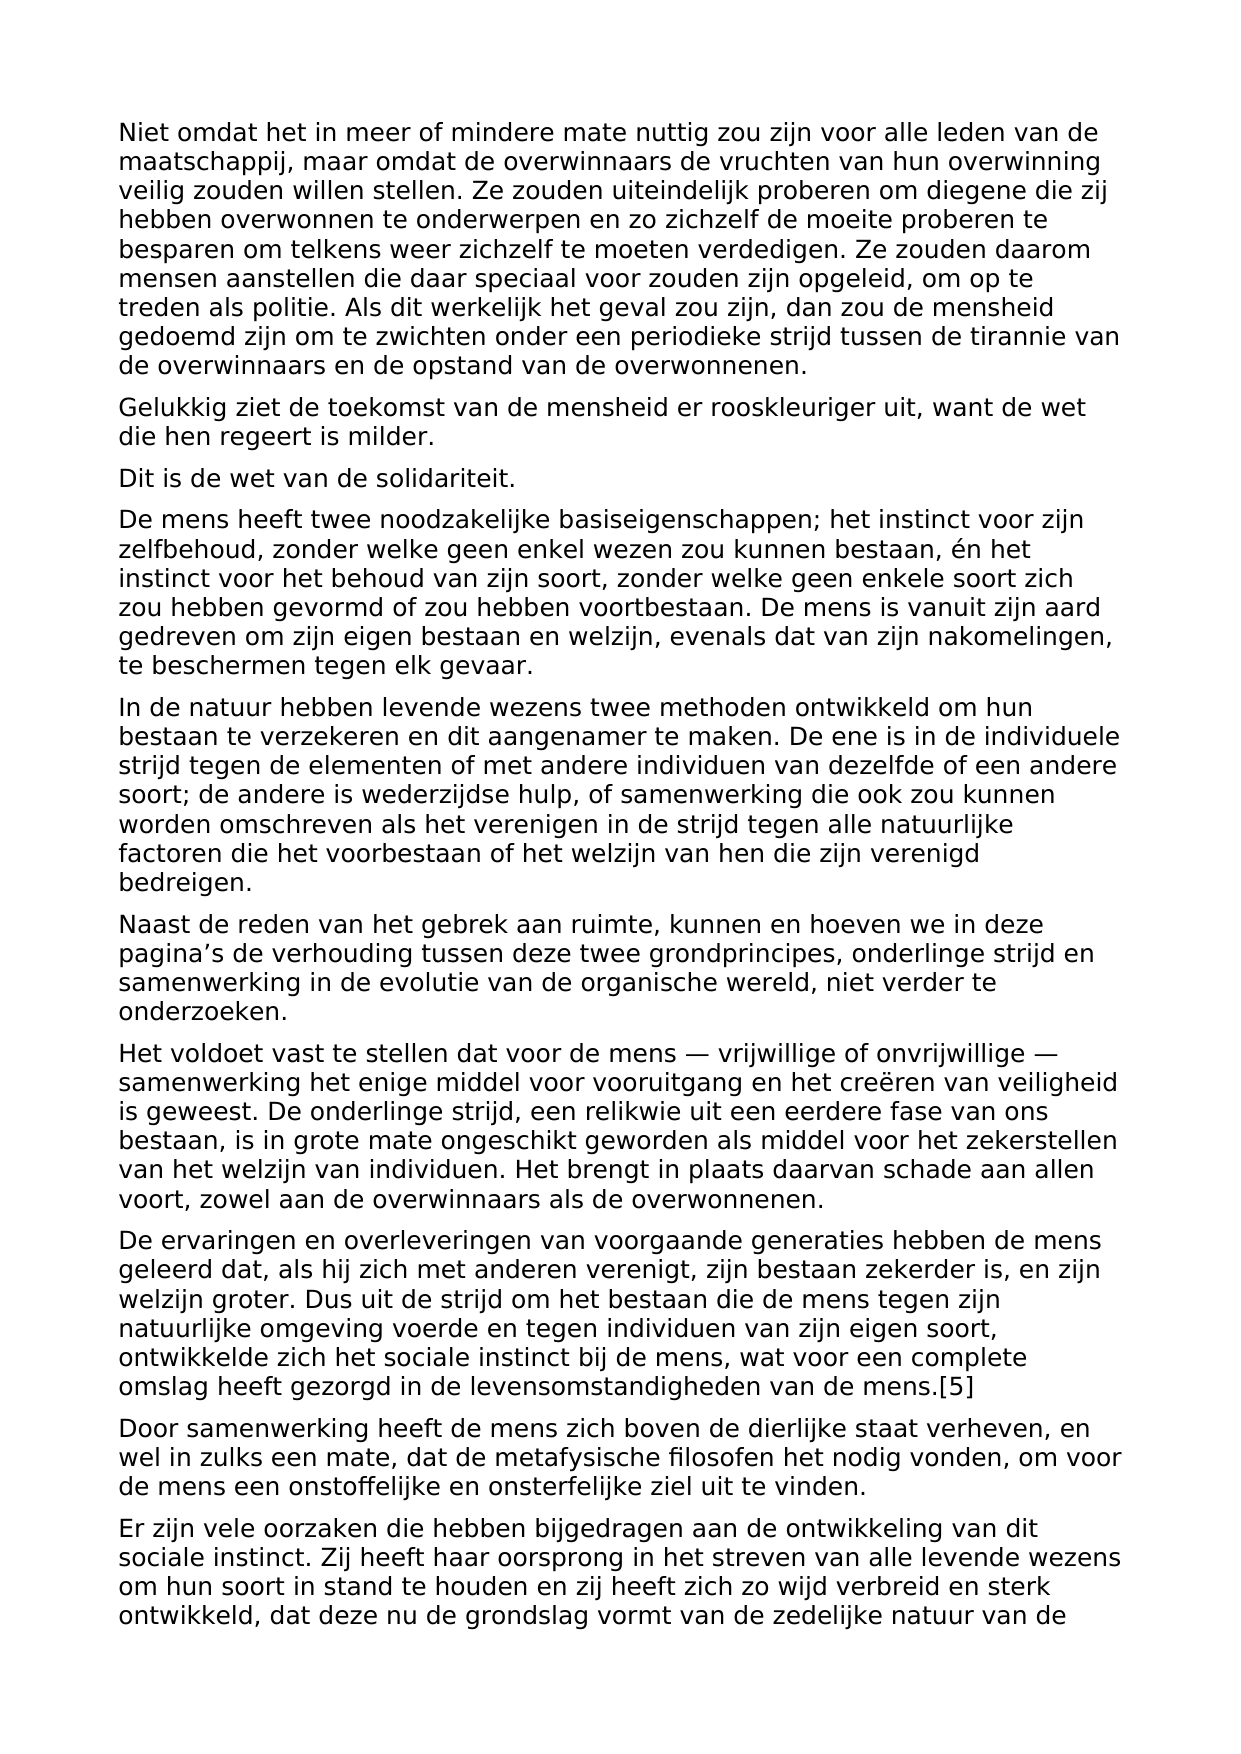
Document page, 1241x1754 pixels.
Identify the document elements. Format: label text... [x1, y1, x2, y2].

text Er zijn vele oorzaken die hebben bijgedragen aan de ontwikkeling van dit sociale instinct. Zij heeft haar oorsprong in het streven van alle levende wezens om hun soort in stand te houden en zij heeft zich zo wijd verbreid en sterk ontwikkeld, dat deze nu de grondslag vormt van de zedelijke natuur van de [118, 1514, 1122, 1631]
text Gelukkig ziet de toekomst van de mensheid er rooskleuriger uit, want de wet die hen regeert is milder. [118, 393, 1122, 451]
text De mens heeft twee noodzakelijke basiseigenschappen; het instinct voor zijn zelfbehoud, zonder welke geen enkel wezen zou kunnen bestaan, én het instinct voor het behoud van zijn soort, zonder welke geen enkele soort zich zou hebben gevormd of zou hebben voortbestaan. De mens is vanuit zijn aard gedreven om zijn eigen bestaan en welzijn, evenals dat van zijn nakomelingen, te beschermen tegen elk gevaar. [118, 506, 1122, 681]
text Door samenwerking heeft de mens zich boven de dierlijke staat verheven, en wel in zulks een mate, dat de metafysische filosofen het nodig vonden, om voor de mens een onstoffelijke en onsterfelijke ziel uit te vinden. [118, 1414, 1122, 1501]
text In de natuur hebben levende wezens twee methoden ontwikkeld om hun bestaan te verzekeren en dit aangenamer te maken. De ene is in de individuele strijd tegen de elementen of met andere individuen van dezelfde of een andere soort; de andere is wederzijdse hulp, of samenwerking die ook zou kunnen worden omschreven als het verenigen in de strijd tegen alle natuurlijke factoren die het voorbestaan of het welzijn van hen die zijn verenigd bedreigen. [118, 693, 1122, 897]
text Dit is de wet van de solidariteit. [118, 464, 1122, 493]
text De ervaringen en overleveringen van voorgaande generaties hebben de mens geleerd dat, als hij zich met anderen verenigt, zijn bestaan zekerder is, en zijn welzijn groter. Dus uit de strijd om het bestaan die de mens tegen zijn natuurlijke omgeving voerde en tegen individuen van zijn eigen soort, ontwikkelde zich het sociale instinct bij de mens, wat voor een complete omslag heeft gezorgd in de levensomstandigheden van de mens.[5] [118, 1226, 1122, 1401]
text Niet omdat het in meer of mindere mate nuttig zou zijn voor alle leden van de maatschappij, maar omdat de overwinnaars de vruchten van hun overwinning veilig zouden willen stellen. Ze zouden uiteindelijk proberen om diegene die zij hebben overwonnen te onderwerpen en zo zichzelf de moeite proberen te besparen om telkens weer zichzelf te moeten verdedigen. Ze zouden daarom mensen aanstellen die daar speciaal voor zouden zijn opgeleid, om op te treden als politie. Als dit werkelijk het geval zou zijn, dan zou de mensheid gedoemd zijn om te zwichten onder een periodieke strijd tussen de tirannie van de overwinnaars en de opstand van de overwonnenen. [118, 118, 1122, 381]
text Het voldoet vast te stellen dat voor de mens — vrijwillige of onvrijwillige — samenwerking het enige middel voor vooruitgang en het creëren van veiligheid is geweest. De onderlinge strijd, een relikwie uit een eerdere fase van ons bestaan, is in grote mate ongeschikt geworden als middel voor het zekerstellen van het welzijn van individuen. Het brengt in plaats daarvan schade aan allen voort, zowel aan de overwinnaars als de overwonnenen. [118, 1039, 1122, 1214]
text Naast de reden van het gebrek aan ruimte, kunnen en hoeven we in deze pagina’s de verhouding tussen deze twee grondprincipes, onderlinge strijd en samenwerking in de evolutie van de organische wereld, niet verder te onderzoeken. [118, 910, 1122, 1026]
